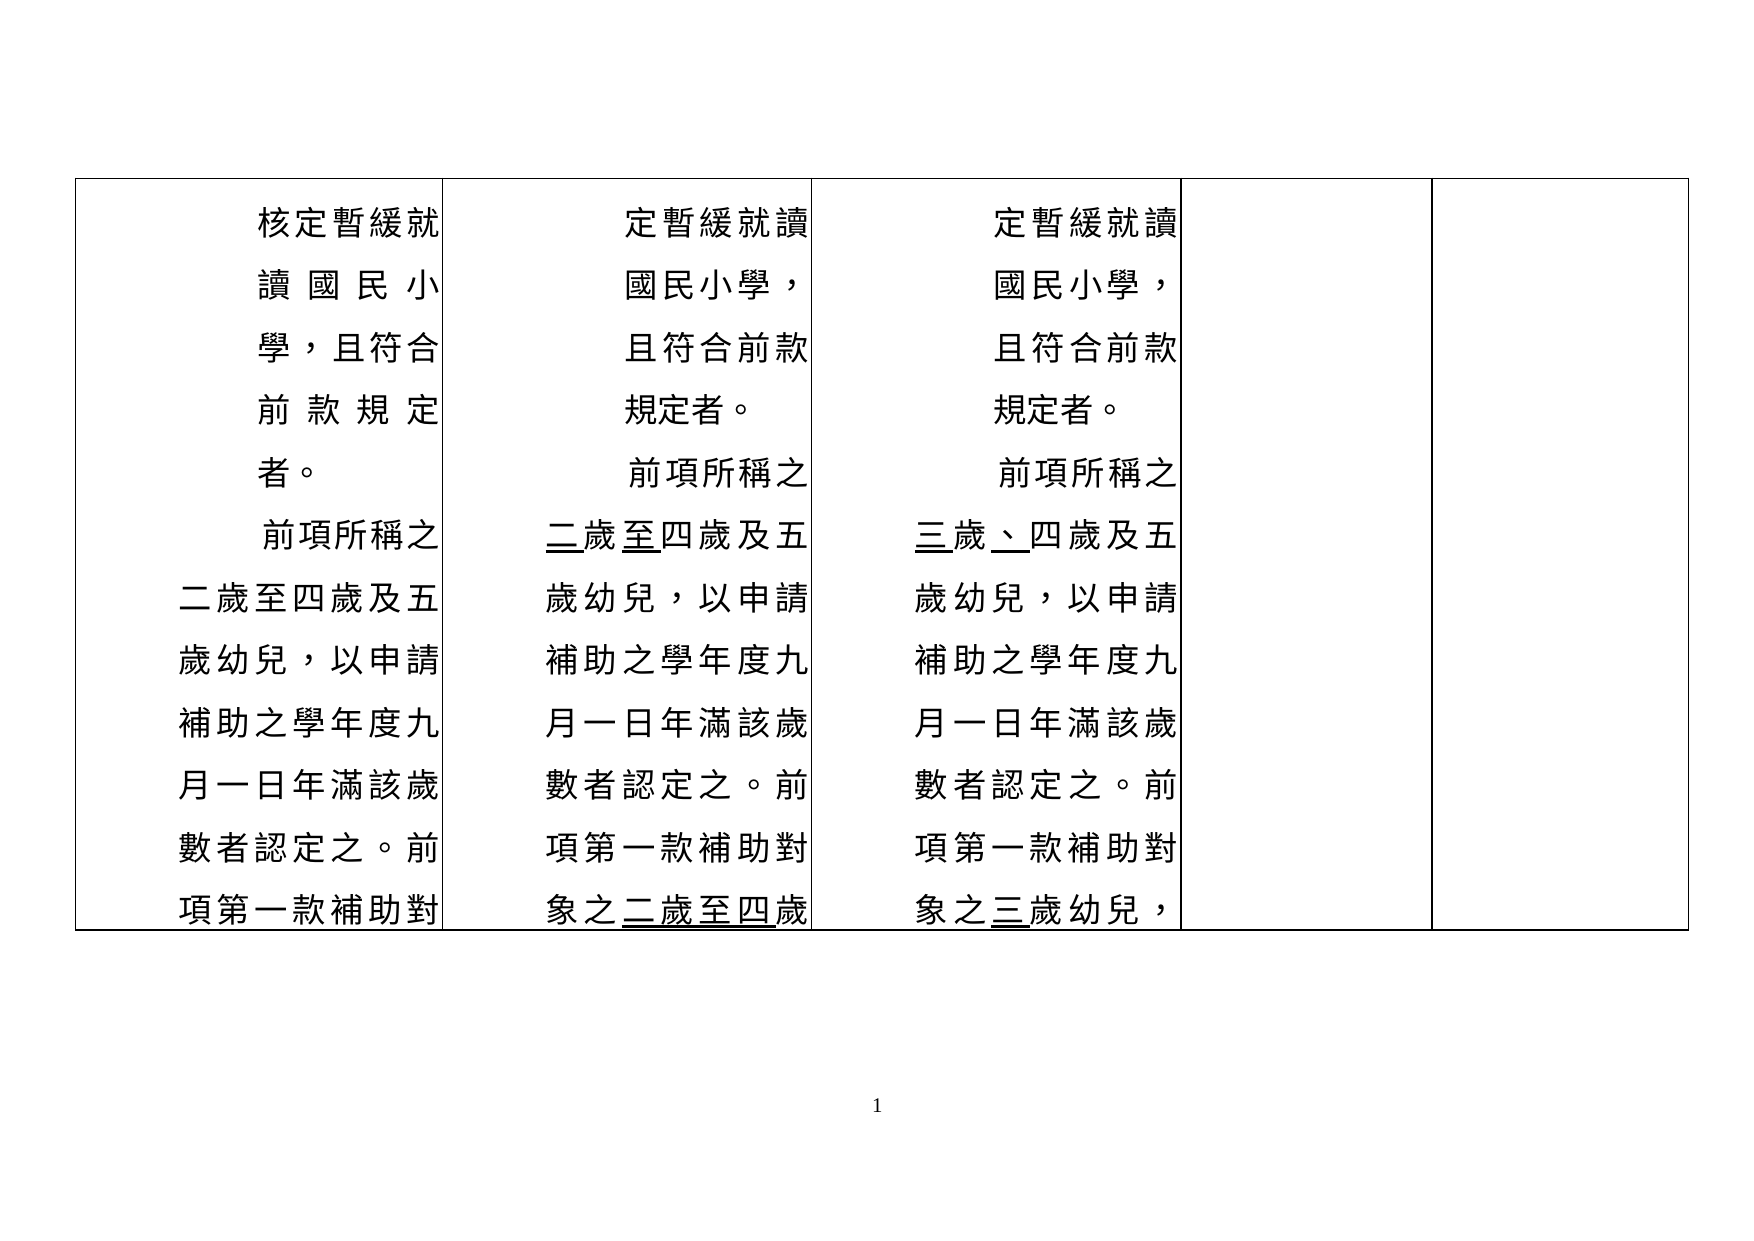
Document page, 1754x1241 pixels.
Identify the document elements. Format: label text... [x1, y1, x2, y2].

table_cell 定暫緩就讀國民小學，且符合前款規定者。 前項所稱之二歲至四歲及五歲幼兒，以申請補助之學年度九月一日年滿該歲數者認定之。前項第一款補助對象之二歲至四歲 [443, 179, 811, 929]
table_cell 定暫緩就讀國民小學，且符合前款規定者。 前項所稱之三歲、四歲及五歲幼兒，以申請補助之學年度九月一日年滿該歲數者認定之。前項第一款補助對象之三歲幼兒， [812, 179, 1180, 929]
table_cell [1433, 179, 1688, 929]
table_cell 核定暫緩就讀國民小學，且符合前款規定者。 前項所稱之二歲至四歲及五歲幼兒，以申請補助之學年度九月一日年滿該歲數者認定之。前項第一款補助對 [76, 179, 442, 929]
table_cell [1182, 179, 1431, 929]
